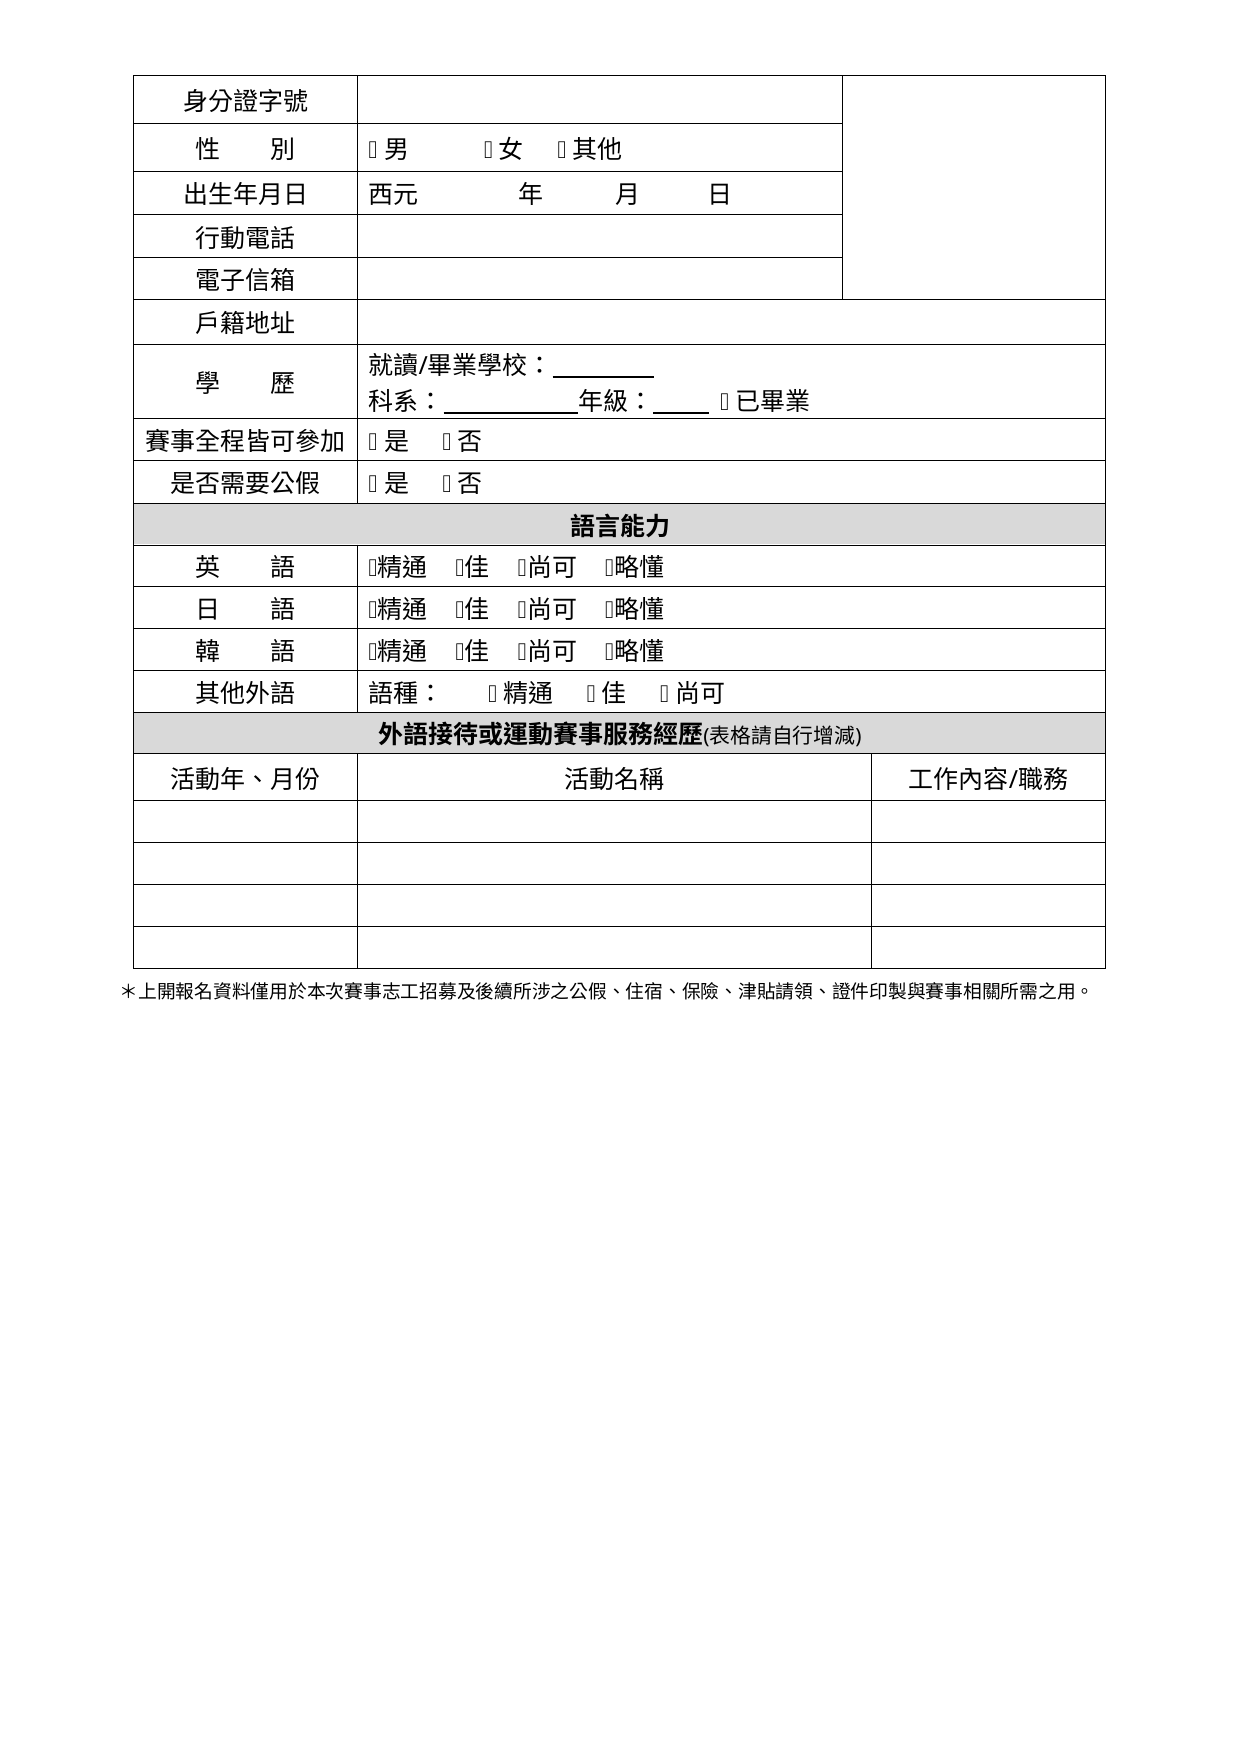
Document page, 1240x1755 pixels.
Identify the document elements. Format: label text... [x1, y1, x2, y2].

table_cell 精通 佳 尚可 略懂 [358, 546, 1105, 586]
table_cell 行動電話 [134, 215, 357, 257]
table_cell [843, 76, 1105, 299]
table_cell [134, 885, 357, 926]
table_cell 日 語 [134, 587, 357, 628]
table_cell [358, 927, 871, 967]
table_cell 工作內容/職務 [872, 754, 1105, 800]
table_cell 活動年、月份 [134, 754, 357, 800]
table_cell [134, 843, 357, 884]
table_cell 韓 語 [134, 629, 357, 670]
table_cell [358, 300, 1105, 344]
table_cell [358, 258, 842, 299]
table_cell 精通 佳 尚可 略懂 [358, 587, 1105, 628]
table_cell 電子信箱 [134, 258, 357, 299]
table_cell 賽事全程皆可參加 [134, 419, 357, 460]
table_cell [872, 885, 1105, 926]
table_cell  是  否 [358, 419, 1105, 460]
table_cell  男  女  其他 [358, 124, 842, 171]
table_cell 出生年月日 [134, 172, 357, 214]
table_cell [872, 801, 1105, 842]
table_cell 語言能力 [134, 504, 1105, 544]
table_cell 學 歷 [134, 345, 357, 418]
table_cell  是  否 [358, 461, 1105, 503]
table_cell 精通 佳 尚可 略懂 [358, 629, 1105, 670]
table_cell 西元 年 月 日 [358, 172, 842, 214]
table_cell [872, 843, 1105, 884]
table_cell [358, 76, 842, 123]
table_cell 是否需要公假 [134, 461, 357, 503]
table_cell [358, 801, 871, 842]
table_cell 戶籍地址 [134, 300, 357, 344]
table_cell 語種：  精通  佳  尚可 [358, 671, 1105, 712]
table_cell 身分證字號 [134, 76, 357, 123]
table_cell 英 語 [134, 546, 357, 586]
table_cell 外語接待或運動賽事服務經歷(表格請自行增減) [134, 713, 1105, 753]
table_cell [358, 215, 842, 257]
table_cell [872, 927, 1105, 967]
table_cell [358, 885, 871, 926]
text ＊上開報名資料僅用於本次賽事志工招募及後續所涉之公假、住宿、保險、津貼請領、證件印製與賽事相關所需之用。 [119, 968, 1164, 1006]
table_cell [358, 843, 871, 884]
table_cell 其他外語 [134, 671, 357, 712]
table_cell 活動名稱 [358, 754, 871, 800]
table_cell [134, 801, 357, 842]
table_cell [134, 927, 357, 967]
table_cell 性 別 [134, 124, 357, 171]
table_cell 就讀/畢業學校： 科系： 年級：  已畢業 [358, 345, 1105, 418]
